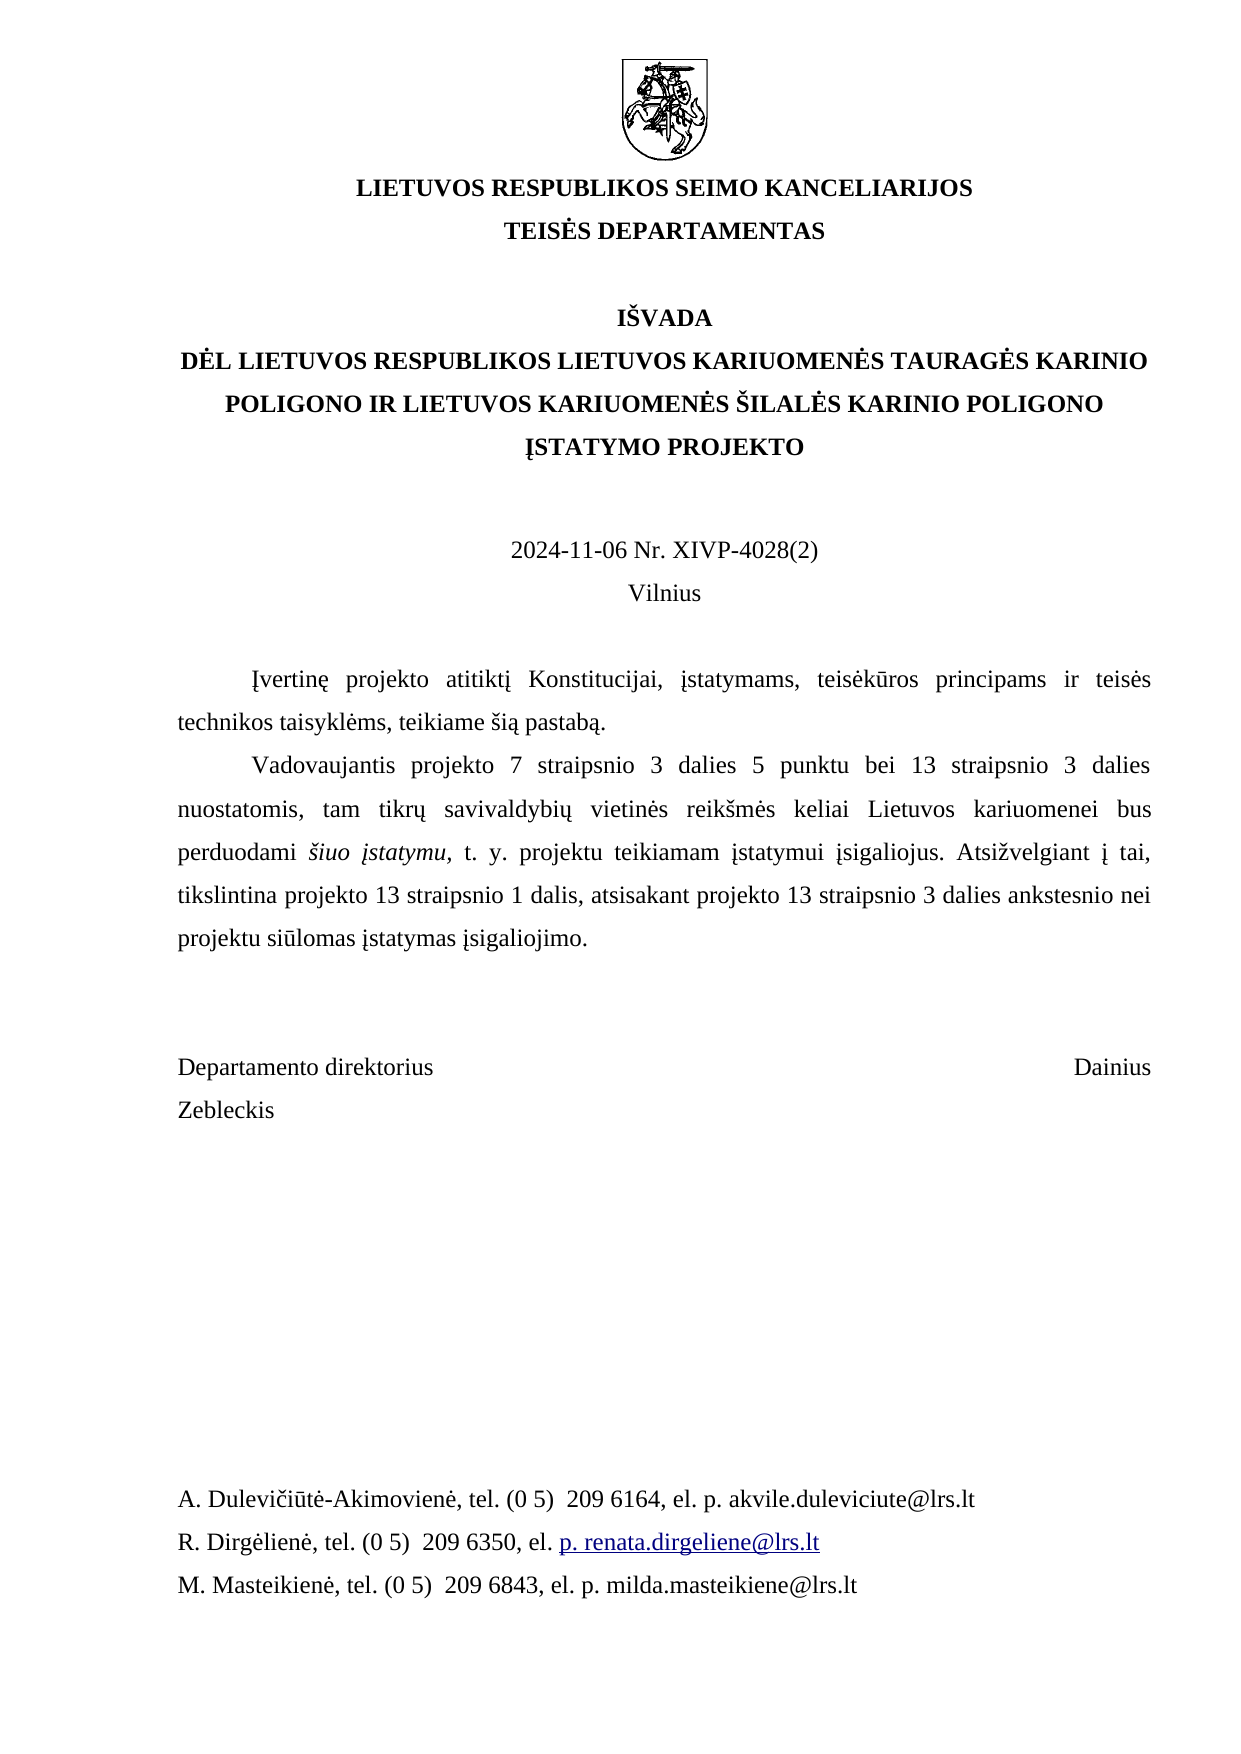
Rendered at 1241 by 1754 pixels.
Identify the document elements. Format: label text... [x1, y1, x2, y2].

text DĖL LIETUVOS RESPUBLIKOS LIETUVOS KARIUOMENĖS TAURAGĖS KARINIO POLIGONO IR LIETUVOS KARIUOMENĖS ŠILALĖS KARINIO POLIGONO ĮSTATYMO PROJEKTO [177, 346, 1152, 461]
text IŠVADA [177, 303, 1152, 331]
text Vilnius [177, 578, 1152, 607]
text 2024-11-06 Nr. XIVP-4028(2) [177, 535, 1152, 564]
text Vadovaujantis projekto 7 straipsnio 3 dalies 5 punktu bei 13 straipsnio 3 dalies nuostatomis, tam tikrų savivaldybių vietinės reikšmės keliai Lietuvos kariuomenei bus perduodami šiuo įstatymu, t. y. projektu teikiamam įstatymui įsigaliojus. Atsižvelgiant į tai, tikslintina projekto 13 straipsnio 1 dalis, atsisakant projekto 13 straipsnio 3 dalies ankstesnio nei projektu siūlomas įstatymas įsigaliojimo. [177, 751, 1152, 952]
text R. Dirgėlienė, tel. (0 5) 209 6350, el. p. renata.dirgeliene@lrs.lt [177, 1527, 1152, 1556]
text LIETUVOS RESPUBLIKOS SEIMO KANCELIARIJOS [177, 173, 1152, 202]
text Departamento direktorius Dainius Zebleckis [177, 1052, 1152, 1124]
text Įvertinę projekto atitiktį Konstitucijai, įstatymams, teisėkūros principams ir teisės technikos taisyklėms, teikiame šią pastabą. [177, 664, 1152, 736]
text A. Dulevičiūtė-Akimovienė, tel. (0 5) 209 6164, el. p. akvile.duleviciute@lrs.lt [177, 1484, 1152, 1512]
subtitle TEISĖS DEPARTAMENTAS [177, 216, 1152, 245]
text M. Masteikienė, tel. (0 5) 209 6843, el. p. milda.masteikiene@lrs.lt [177, 1570, 1152, 1599]
